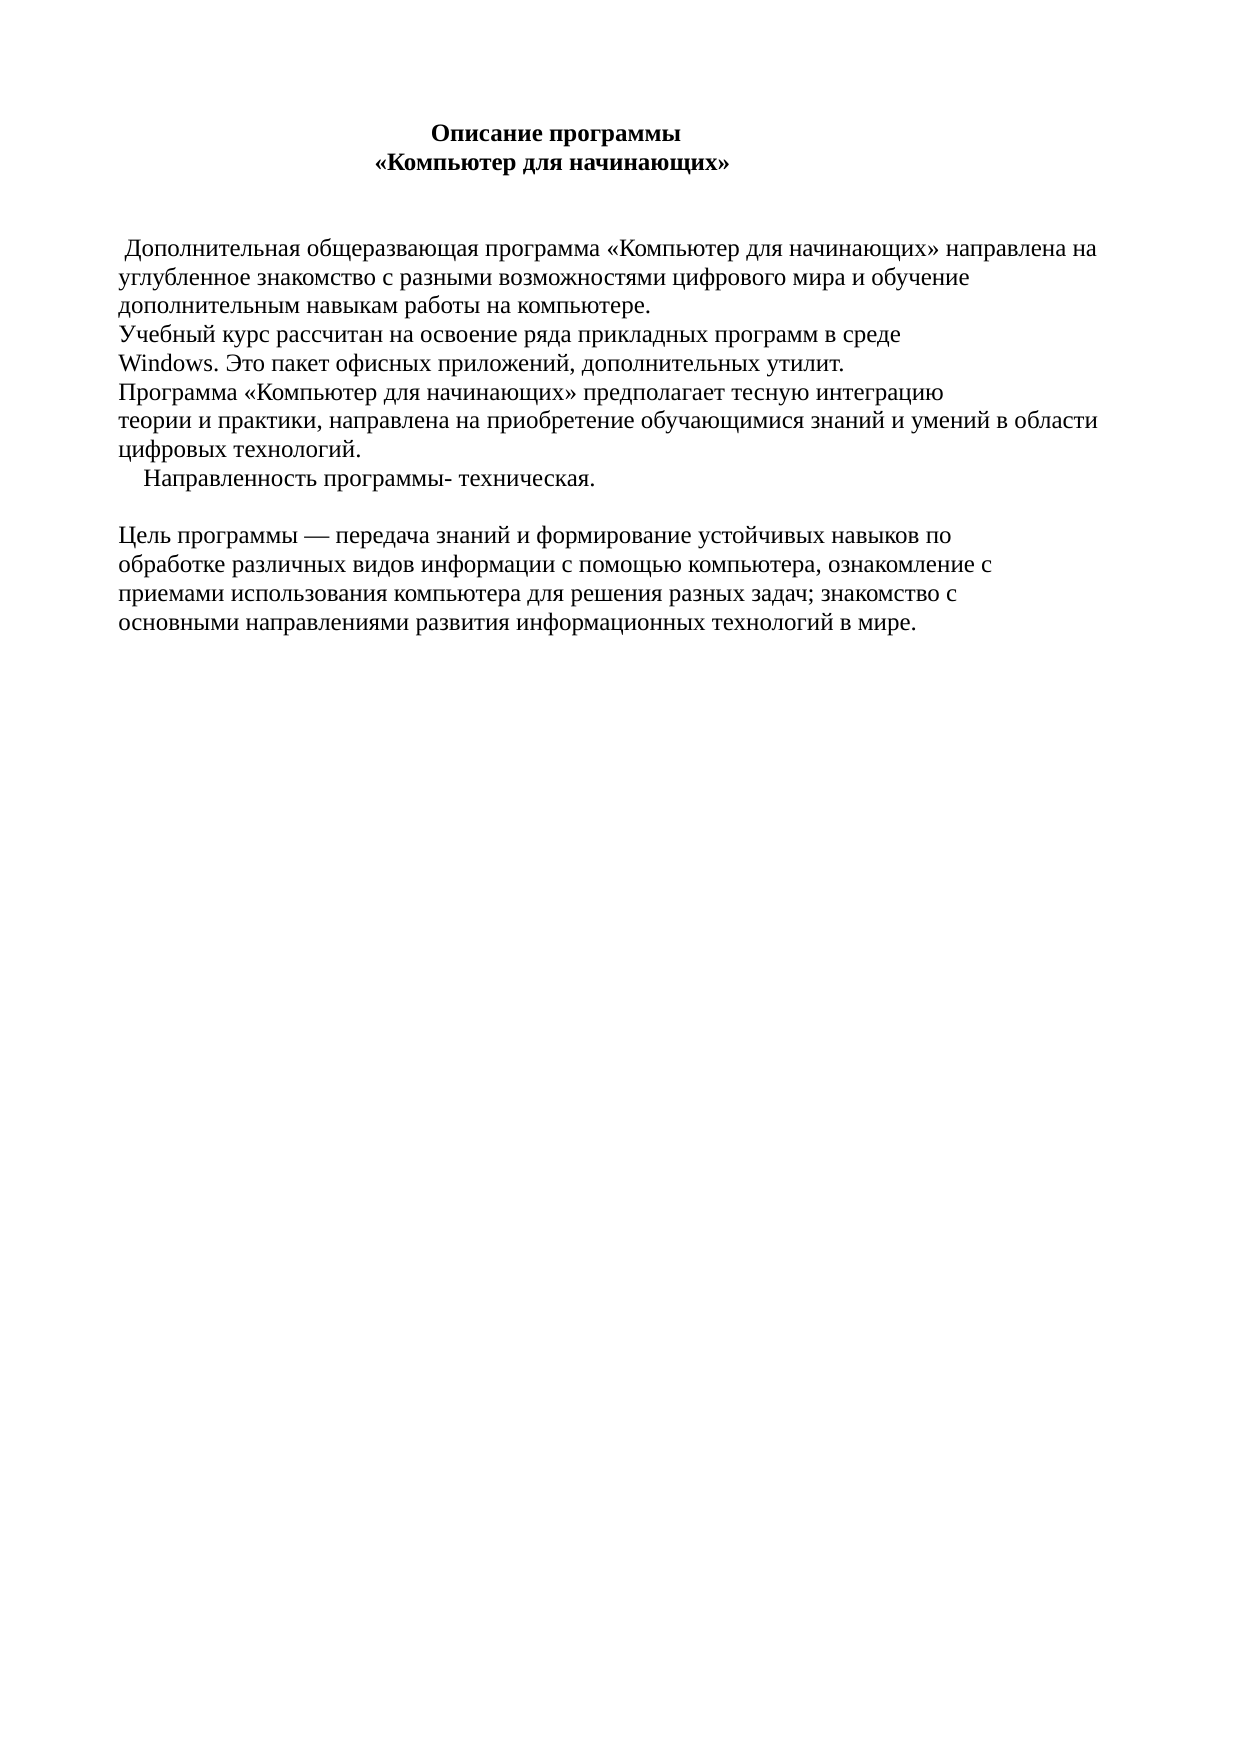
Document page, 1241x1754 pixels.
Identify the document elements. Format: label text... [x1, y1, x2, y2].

text обработке различных видов информации с помощью компьютера, ознакомление с [118, 549, 1122, 578]
text приемами использования компьютера для решения разных задач; знакомство с [118, 578, 1122, 607]
text Направленность программы- техническая. [118, 463, 1122, 492]
text основными направлениями развития информационных технологий в мире. [118, 607, 1122, 636]
text Описание программы [118, 118, 1122, 147]
text Программа «Компьютер для начинающих» предполагает тесную интеграцию [118, 377, 1122, 406]
text Дополнительная общеразвающая программа «Компьютер для начинающих» направлена на углубленное знакомство с разными возможностями цифрового мира и обучение дополнительным навыкам работы на компьютере. [118, 233, 1122, 319]
text Windows. Это пакет офисных приложений, дополнительных утилит. [118, 348, 1122, 377]
text «Компьютер для начинающих» [118, 147, 1122, 176]
text Цель программы — передача знаний и формирование устойчивых навыков по [118, 521, 1122, 549]
text Учебный курс рассчитан на освоение ряда прикладных программ в среде [118, 319, 1122, 348]
text теории и практики, направлена на приобретение обучающимися знаний и умений в области цифровых технологий. [118, 406, 1122, 463]
